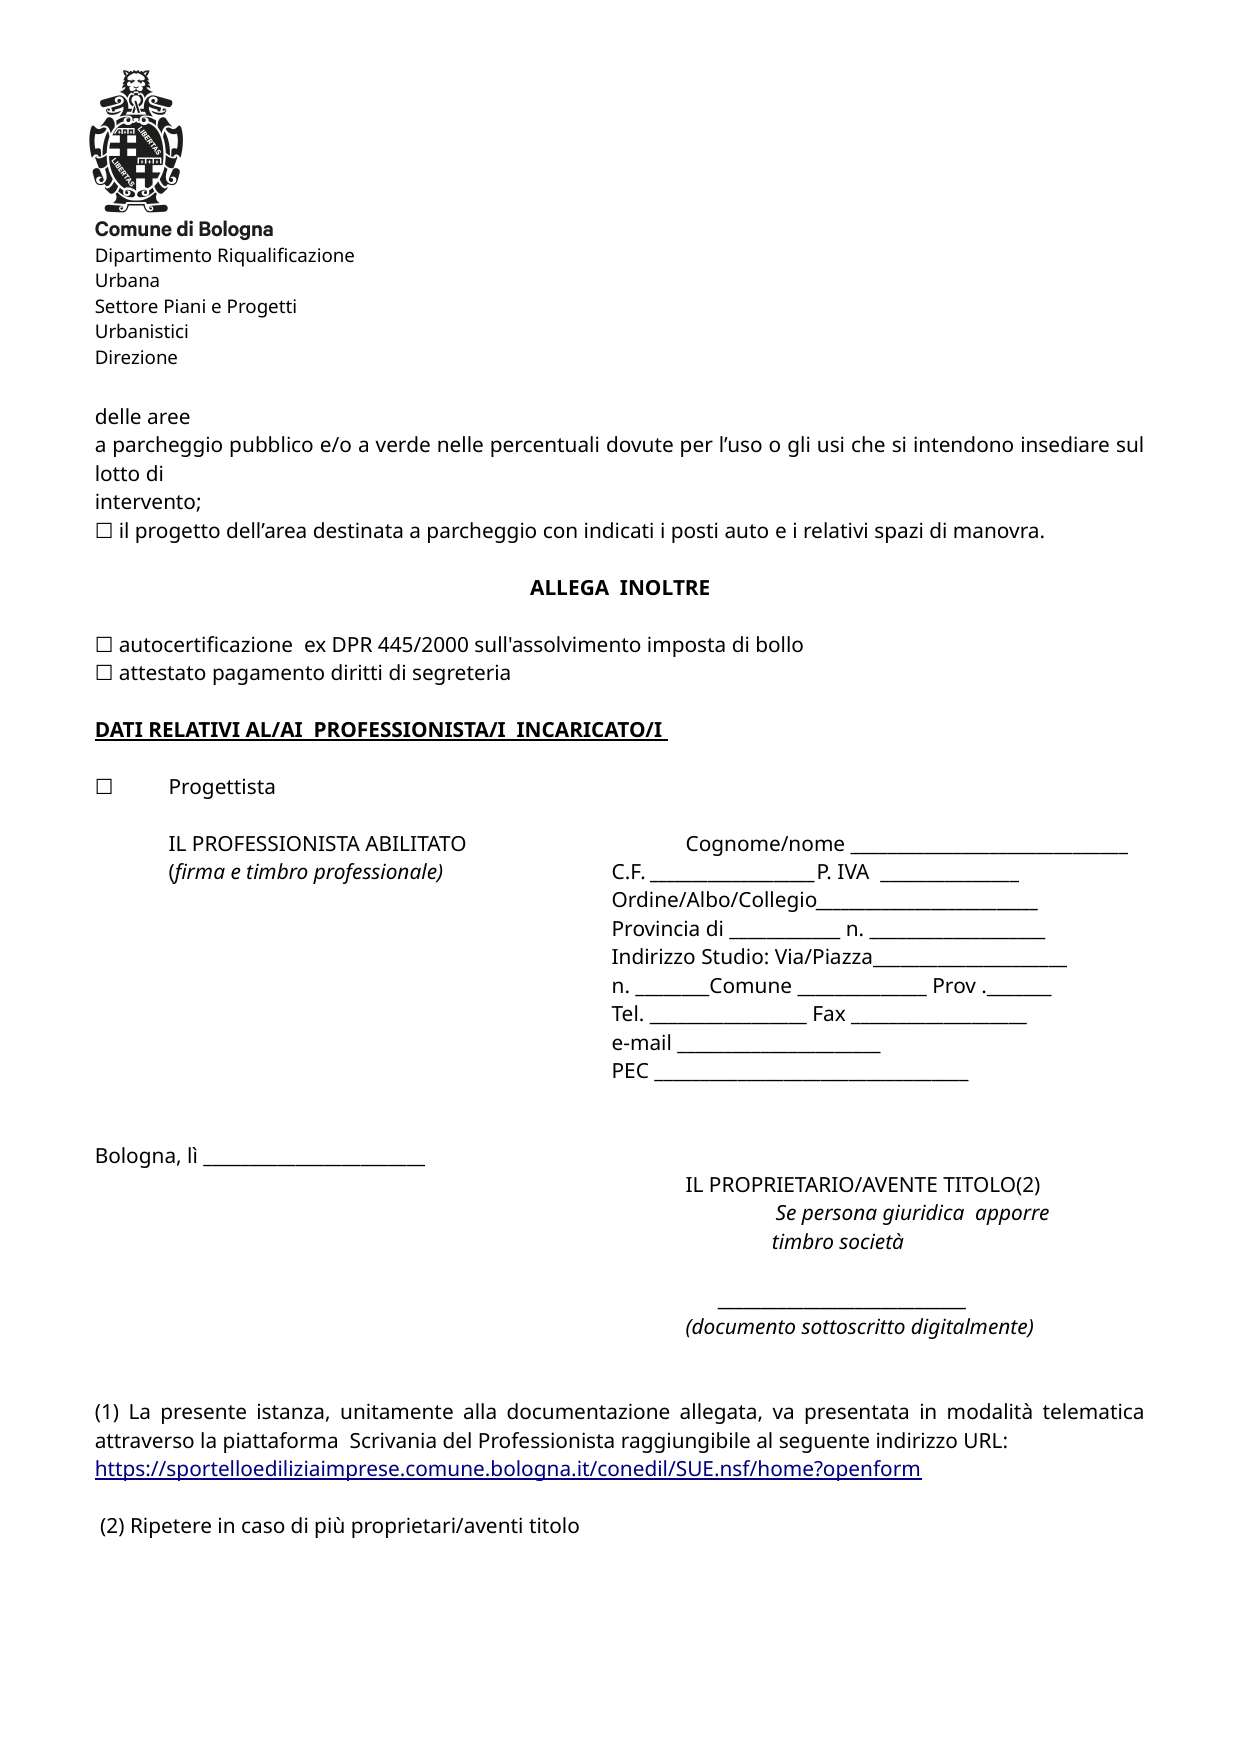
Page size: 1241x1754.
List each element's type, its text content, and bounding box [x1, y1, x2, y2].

text Indirizzo Studio: Via/Piazza_____________________ [168, 942, 1146, 971]
text ☐ autocertificazione ex DPR 445/2000 sull'assolvimento imposta di bollo [94, 630, 1146, 658]
picture [0, 0, 296, 242]
text Bologna, lì ________________________ [94, 1142, 1146, 1170]
text PEC __________________________________ [168, 1056, 1146, 1085]
text DATI RELATIVI AL/AI PROFESSIONISTA/I INCARICATO/I [94, 715, 1146, 743]
text Provincia di ____________ n. ___________________ [168, 914, 1146, 942]
text timbro società [538, 1227, 1146, 1255]
text _____________________________ [538, 1284, 1146, 1312]
text Ordine/Albo/Collegio___________________________ [168, 886, 1146, 914]
text n. ________Comune ______________ Prov ._______ [168, 971, 1146, 999]
text https://sportelloediliziaimprese.comune.bologna.it/conedil/SUE.nsf/home?openform [94, 1454, 1146, 1483]
text delle aree [94, 402, 1146, 431]
text intervento; [94, 487, 1146, 516]
text IL PROPRIETARIO/AVENTE TITOLO(2) Se persona giuridica apporre [94, 1170, 1146, 1227]
text (1) La presente istanza, unitamente alla documentazione allegata, va presentata in modalità telematica attraverso la piattaforma Scrivania del Professionista raggiungibile al seguente indirizzo URL: [94, 1397, 1146, 1454]
text e-mail ______________________ [168, 1028, 1146, 1056]
text ALLEGA INOLTRE [94, 573, 1146, 601]
text ☐ il progetto dell’area destinata a parcheggio con indicati i posti auto e i relativi spazi di manovra. [94, 516, 1146, 544]
text a parcheggio pubblico e/o a verde nelle percentuali dovute per l’uso o gli usi che si intendono insediare sul lotto di [94, 431, 1146, 487]
text (firma e timbro professionale) C.F. ____________________P. IVA _______________ [168, 857, 1146, 886]
text (2) Ripetere in caso di più proprietari/aventi titolo [94, 1511, 1146, 1540]
text IL PROFESSIONISTA ABILITATO Cognome/nome ______________________________ [168, 829, 1146, 857]
text Tel. _________________ Fax ___________________ [168, 999, 1146, 1028]
text (documento sottoscritto digitalmente) [94, 1312, 1146, 1341]
text ☐ Progettista [94, 772, 1146, 800]
text ☐ attestato pagamento diritti di segreteria [94, 658, 1146, 687]
